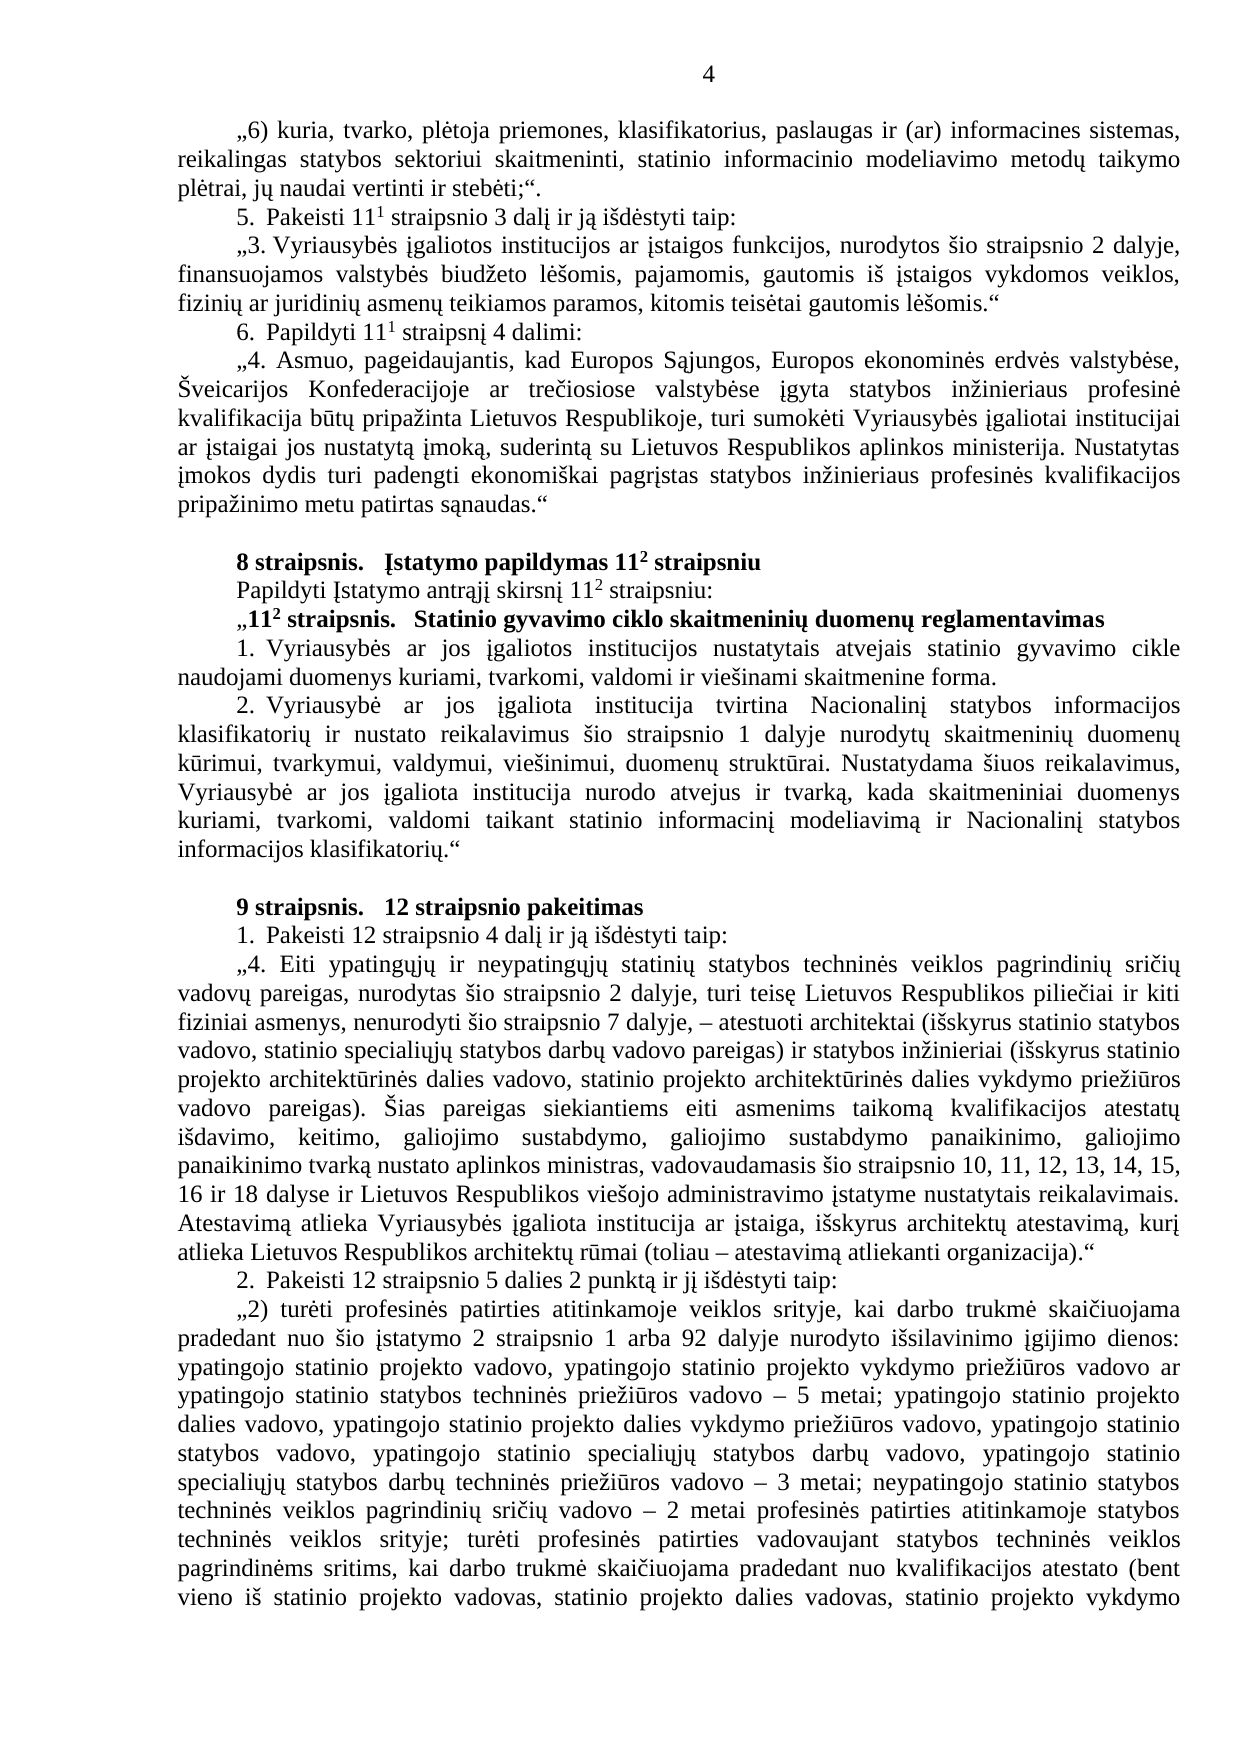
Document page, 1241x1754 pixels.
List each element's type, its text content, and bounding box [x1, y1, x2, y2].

text 8 straipsnis. Įstatymo papildymas 112 straipsniu [177, 547, 1181, 575]
text 1. Pakeisti 12 straipsnio 4 dalį ir ją išdėstyti taip: [177, 920, 1181, 949]
text „112 straipsnis. Statinio gyvavimo ciklo skaitmeninių duomenų reglamentavimas [236, 604, 1181, 633]
text Papildyti Įstatymo antrąjį skirsnį 112 straipsniu: [177, 575, 1181, 604]
text „6) kuria, tvarko, plėtoja priemones, klasifikatorius, paslaugas ir (ar) informacines sistemas, reikalingas statybos sektoriui skaitmeninti, statinio informacinio modeliavimo metodų taikymo plėtrai, jų naudai vertinti ir stebėti;“. [177, 115, 1181, 202]
text „2) turėti profesinės patirties atitinkamoje veiklos srityje, kai darbo trukmė skaičiuojama pradedant nuo šio įstatymo 2 straipsnio 1 arba 92 dalyje nurodyto išsilavinimo įgijimo dienos: ypatingojo statinio projekto vadovo, ypatingojo statinio projekto vykdymo priežiūros vadovo ar ypatingojo statinio statybos techninės priežiūros vadovo – 5 metai; ypatingojo statinio projekto dalies vadovo, ypatingojo statinio projekto dalies vykdymo priežiūros vadovo, ypatingojo statinio statybos vadovo, ypatingojo statinio specialiųjų statybos darbų vadovo, ypatingojo statinio specialiųjų statybos darbų techninės priežiūros vadovo – 3 metai; neypatingojo statinio statybos techninės veiklos pagrindinių sričių vadovo – 2 metai profesinės patirties atitinkamoje statybos techninės veiklos srityje; turėti profesinės patirties vadovaujant statybos techninės veiklos pagrindinėms sritims, kai darbo trukmė skaičiuojama pradedant nuo kvalifikacijos atestato (bent vieno iš statinio projekto vadovas, statinio projekto dalies vadovas, statinio projekto vykdymo [177, 1294, 1181, 1610]
text 9 straipsnis. 12 straipsnio pakeitimas [177, 892, 1181, 920]
text 1. Vyriausybės ar jos įgaliotos institucijos nustatytais atvejais statinio gyvavimo cikle naudojami duomenys kuriami, tvarkomi, valdomi ir viešinami skaitmenine forma. [177, 633, 1181, 690]
text „4. Eiti ypatingųjų ir neypatingųjų statinių statybos techninės veiklos pagrindinių sričių vadovų pareigas, nurodytas šio straipsnio 2 dalyje, turi teisę Lietuvos Respublikos piliečiai ir kiti fiziniai asmenys, nenurodyti šio straipsnio 7 dalyje, – atestuoti architektai (išskyrus statinio statybos vadovo, statinio specialiųjų statybos darbų vadovo pareigas) ir statybos inžinieriai (išskyrus statinio projekto architektūrinės dalies vadovo, statinio projekto architektūrinės dalies vykdymo priežiūros vadovo pareigas). Šias pareigas siekiantiems eiti asmenims taikomą kvalifikacijos atestatų išdavimo, keitimo, galiojimo sustabdymo, galiojimo sustabdymo panaikinimo, galiojimo panaikinimo tvarką nustato aplinkos ministras, vadovaudamasis šio straipsnio 10, 11, 12, 13, 14, 15, 16 ir 18 dalyse ir Lietuvos Respublikos viešojo administravimo įstatyme nustatytais reikalavimais. Atestavimą atlieka Vyriausybės įgaliota institucija ar įstaiga, išskyrus architektų atestavimą, kurį atlieka Lietuvos Respublikos architektų rūmai (toliau – atestavimą atliekanti organizacija).“ [177, 949, 1181, 1265]
text 6. Papildyti 111 straipsnį 4 dalimi: [177, 317, 1181, 345]
text „4. Asmuo, pageidaujantis, kad Europos Sąjungos, Europos ekonominės erdvės valstybėse, Šveicarijos Konfederacijoje ar trečiosiose valstybėse įgyta statybos inžinieriaus profesinė kvalifikacija būtų pripažinta Lietuvos Respublikoje, turi sumokėti Vyriausybės įgaliotai institucijai ar įstaigai jos nustatytą įmoką, suderintą su Lietuvos Respublikos aplinkos ministerija. Nustatytas įmokos dydis turi padengti ekonomiškai pagrįstas statybos inžinieriaus profesinės kvalifikacijos pripažinimo metu patirtas sąnaudas.“ [177, 345, 1181, 518]
text 2. Vyriausybė ar jos įgaliota institucija tvirtina Nacionalinį statybos informacijos klasifikatorių ir nustato reikalavimus šio straipsnio 1 dalyje nurodytų skaitmeninių duomenų kūrimui, tvarkymui, valdymui, viešinimui, duomenų struktūrai. Nustatydama šiuos reikalavimus, Vyriausybė ar jos įgaliota institucija nurodo atvejus ir tvarką, kada skaitmeniniai duomenys kuriami, tvarkomi, valdomi taikant statinio informacinį modeliavimą ir Nacionalinį statybos informacijos klasifikatorių.“ [177, 690, 1181, 863]
text 2. Pakeisti 12 straipsnio 5 dalies 2 punktą ir jį išdėstyti taip: [177, 1265, 1181, 1294]
text „3. Vyriausybės įgaliotos institucijos ar įstaigos funkcijos, nurodytos šio straipsnio 2 dalyje, finansuojamos valstybės biudžeto lėšomis, pajamomis, gautomis iš įstaigos vykdomos veiklos, fizinių ar juridinių asmenų teikiamos paramos, kitomis teisėtai gautomis lėšomis.“ [177, 230, 1181, 317]
text 5. Pakeisti 111 straipsnio 3 dalį ir ją išdėstyti taip: [177, 202, 1181, 230]
